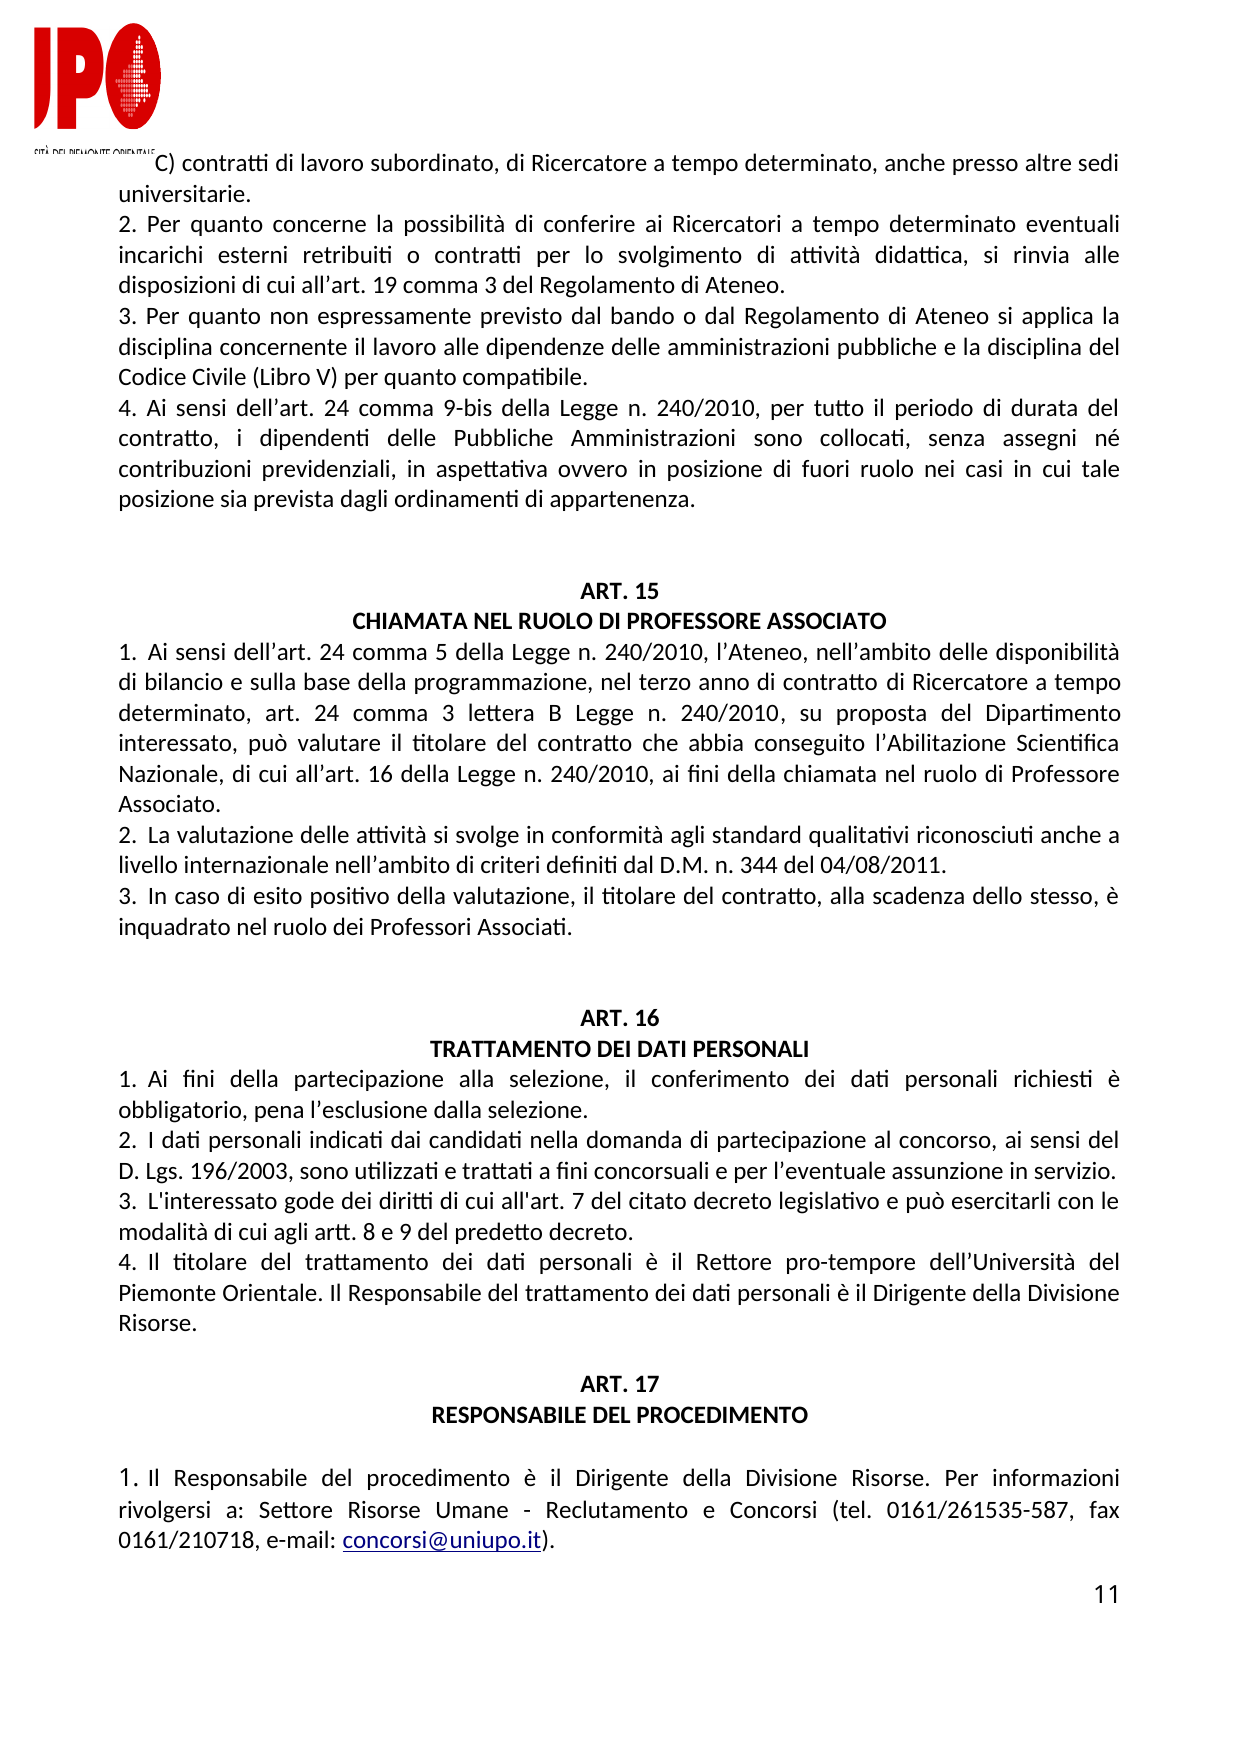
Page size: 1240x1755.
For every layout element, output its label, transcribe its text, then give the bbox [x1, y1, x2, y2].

text ART. 15 [118, 575, 1121, 605]
list Il Responsabile del procedimento è il Dirigente della Divisione Risorse. Per informazioni rivolgersi a: Settore Risorse Umane - Reclutamento e Concorsi (tel. 0161/261535-587, fax 0161/210718, e-mail: concorsi@uniupo.it). [118, 1460, 1121, 1555]
list Ai sensi dell’art. 24 comma 5 della Legge n. 240/2010, l’Ateneo, nell’ambito delle disponibilità di bilancio e sulla base della programmazione, nel terzo anno di contratto di Ricercatore a tempo determinato, art. 24 comma 3 lettera B Legge n. 240/2010, su proposta del Dipartimento interessato, può valutare il titolare del contratto che abbia conseguito l’Abilitazione Scientifica Nazionale, di cui all’art. 16 della Legge n. 240/2010, ai fini della chiamata nel ruolo di Professore Associato. [118, 636, 1121, 819]
text RESPONSABILE DEL PROCEDIMENTO [118, 1399, 1121, 1429]
list Il titolare del trattamento dei dati personali è il Rettore pro-tempore dell’Università del Piemonte Orientale. Il Responsabile del trattamento dei dati personali è il Dirigente della Divisione Risorse. [118, 1246, 1121, 1338]
text ART. 17 [118, 1368, 1121, 1399]
text C) contratti di lavoro subordinato, di Ricercatore a tempo determinato, anche presso altre sedi universitarie. [118, 148, 1121, 209]
list Ai fini della partecipazione alla selezione, il conferimento dei dati personali richiesti è obbligatorio, pena l’esclusione dalla selezione. [118, 1063, 1121, 1124]
text TRATTAMENTO DEI DATI PERSONALI [118, 1033, 1121, 1063]
text 3. Per quanto non espressamente previsto dal bando o dal Regolamento di Ateneo si applica la disciplina concernente il lavoro alle dipendenze delle amministrazioni pubbliche e la disciplina del Codice Civile (Libro V) per quanto compatibile. [118, 300, 1121, 392]
list In caso di esito positivo della valutazione, il titolare del contratto, alla scadenza dello stesso, è inquadrato nel ruolo dei Professori Associati. [118, 880, 1121, 941]
list L'interessato gode dei diritti di cui all'art. 7 del citato decreto legislativo e può esercitarli con le modalità di cui agli artt. 8 e 9 del predetto decreto. [118, 1185, 1121, 1246]
text 2. Per quanto concerne la possibilità di conferire ai Ricercatori a tempo determinato eventuali incarichi esterni retribuiti o contratti per lo svolgimento di attività didattica, si rinvia alle disposizioni di cui all’art. 19 comma 3 del Regolamento di Ateneo. [118, 209, 1121, 300]
text 4. Ai sensi dell’art. 24 comma 9-bis della Legge n. 240/2010, per tutto il periodo di durata del contratto, i dipendenti delle Pubbliche Amministrazioni sono collocati, senza assegni né contribuzioni previdenziali, in aspettativa ovvero in posizione di fuori ruolo nei casi in cui tale posizione sia prevista dagli ordinamenti di appartenenza. [118, 392, 1121, 514]
text ART. 16 [118, 1002, 1121, 1033]
list La valutazione delle attività si svolge in conformità agli standard qualitativi riconosciuti anche a livello internazionale nell’ambito di criteri definiti dal D.M. n. 344 del 04/08/2011. [118, 819, 1121, 880]
list I dati personali indicati dai candidati nella domanda di partecipazione al concorso, ai sensi del D. Lgs. 196/2003, sono utilizzati e trattati a fini concorsuali e per l’eventuale assunzione in servizio. [118, 1124, 1121, 1185]
text CHIAMATA NEL RUOLO DI PROFESSORE ASSOCIATO [118, 605, 1121, 636]
